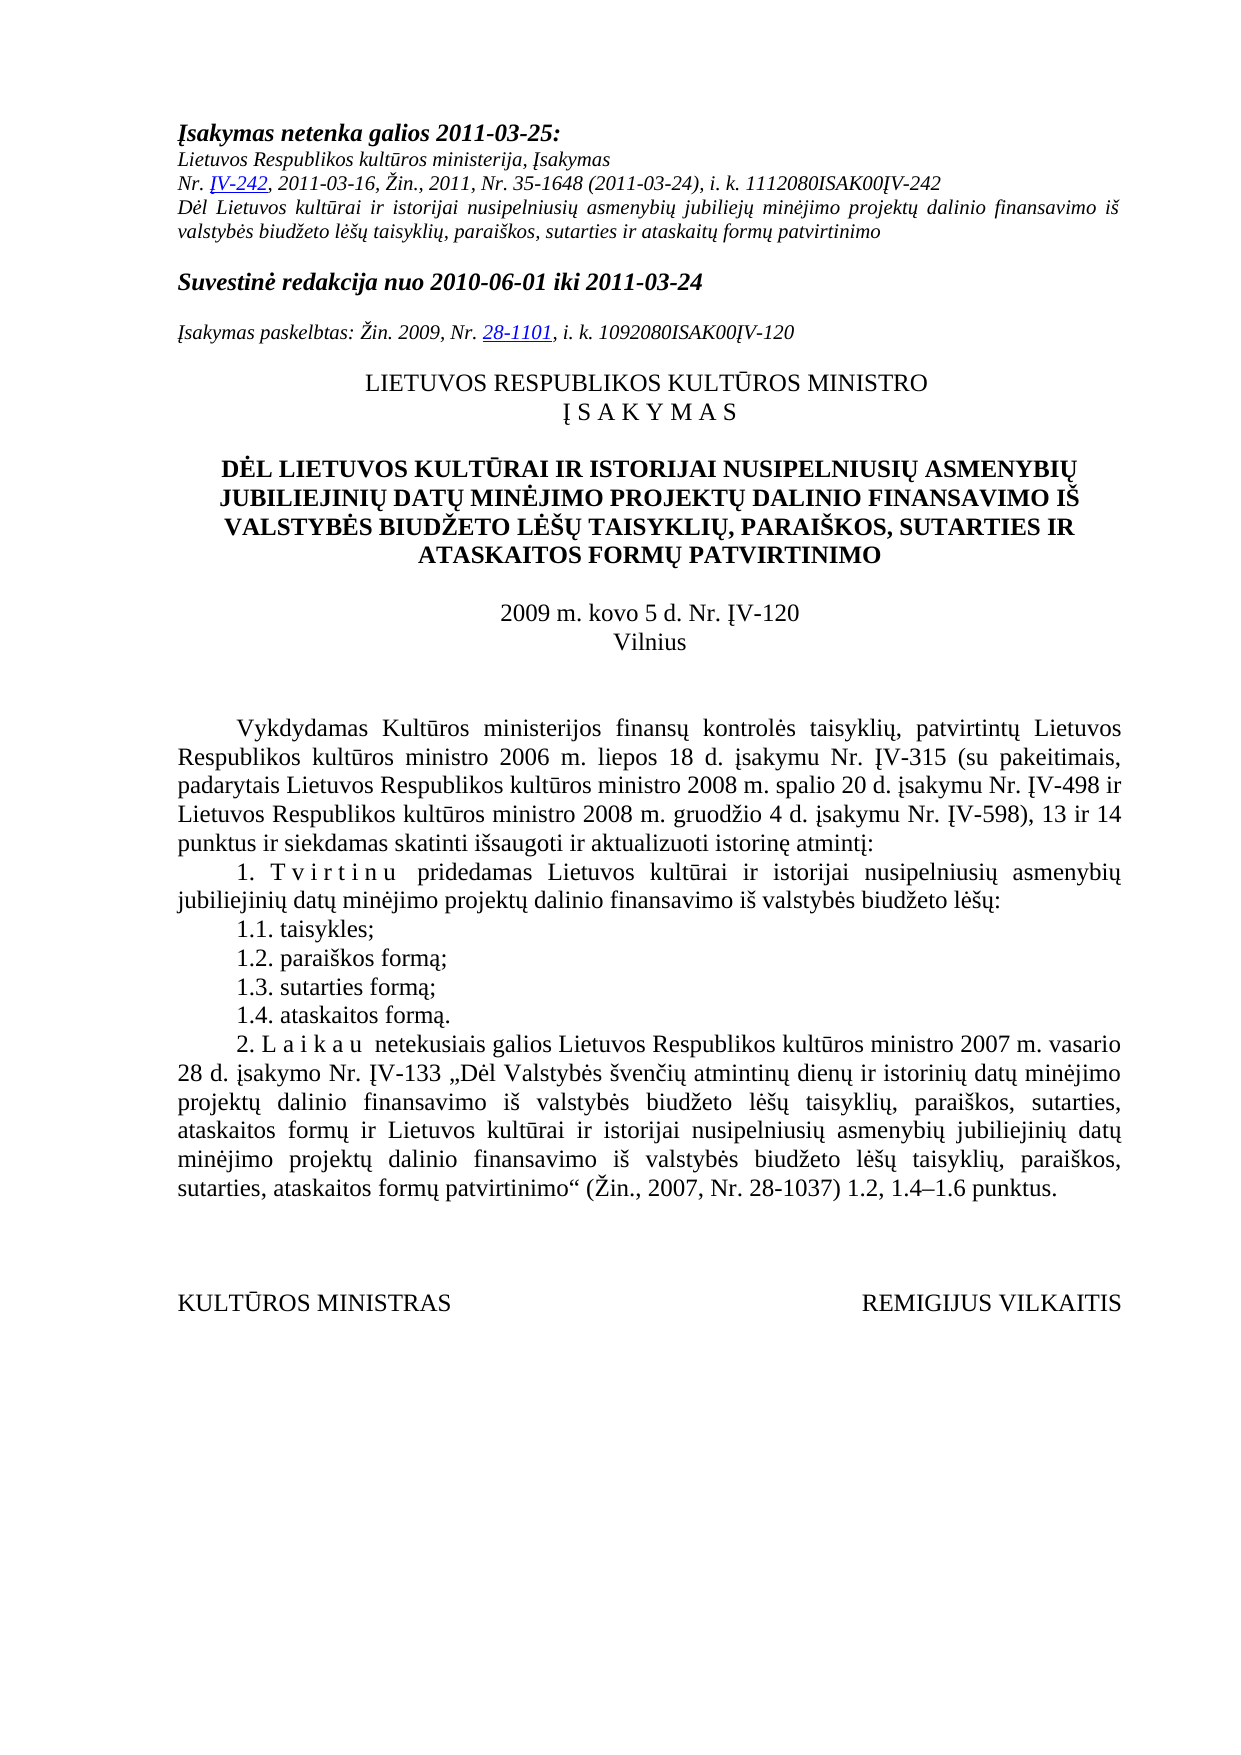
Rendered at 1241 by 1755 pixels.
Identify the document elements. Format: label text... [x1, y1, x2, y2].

text Suvestinė redakcija nuo 2010-06-01 iki 2011-03-24 [177, 267, 1122, 296]
text 1.3. sutarties formą; [177, 972, 1122, 1001]
text DĖL LIETUVOS KULTŪRAI IR ISTORIJAI NUSIPELNIUSIŲ ASMENYBIŲ JUBILIEJINIŲ DATŲ MINĖJIMO PROJEKTŲ DALINIO FINANSAVIMO IŠ VALSTYBĖS BIUDŽETO LĖŠŲ TAISYKLIŲ, PARAIŠKOS, SUTARTIES IR ATASKAITOS FORMŲ PATVIRTINIMO [177, 454, 1122, 569]
text Nr. ĮV-242, 2011-03-16, Žin., 2011, Nr. 35-1648 (2011-03-24), i. k. 1112080ISAK00ĮV-242 [177, 171, 1122, 195]
text 1.1. taisykles; [177, 914, 1122, 943]
text LIETUVOS RESPUBLIKOS KULTŪROS MINISTRO [177, 368, 1122, 397]
text 1. Tvirtinu pridedamas Lietuvos kultūrai ir istorijai nusipelniusių asmenybių jubiliejinių datų minėjimo projektų dalinio finansavimo iš valstybės biudžeto lėšų: [177, 857, 1122, 914]
text Dėl Lietuvos kultūrai ir istorijai nusipelniusių asmenybių jubiliejų minėjimo projektų dalinio finansavimo iš valstybės biudžeto lėšų taisyklių, paraiškos, sutarties ir ataskaitų formų patvirtinimo [177, 195, 1122, 243]
text 2009 m. kovo 5 d. Nr. ĮV-120 [177, 598, 1122, 627]
text ĮSAKYMAS [177, 397, 1122, 426]
text KULTŪROS MINISTRAS REMIGIJUS VILKAITIS [177, 1288, 1122, 1317]
text Vilnius [177, 627, 1122, 656]
text 1.2. paraiškos formą; [177, 943, 1122, 972]
text 1.4. ataskaitos formą. [177, 1001, 1122, 1029]
text Vykdydamas Kultūros ministerijos finansų kontrolės taisyklių, patvirtintų Lietuvos Respublikos kultūros ministro 2006 m. liepos 18 d. įsakymu Nr. ĮV-315 (su pakeitimais, padarytais Lietuvos Respublikos kultūros ministro 2008 m. spalio 20 d. įsakymu Nr. ĮV-498 ir Lietuvos Respublikos kultūros ministro 2008 m. gruodžio 4 d. įsakymu Nr. ĮV-598), 13 ir 14 punktus ir siekdamas skatinti išsaugoti ir aktualizuoti istorinę atmintį: [177, 713, 1122, 857]
text Įsakymas netenka galios 2011-03-25: [177, 118, 1122, 147]
text Lietuvos Respublikos kultūros ministerija, Įsakymas [177, 147, 1122, 171]
text Įsakymas paskelbtas: Žin. 2009, Nr. 28-1101, i. k. 1092080ISAK00ĮV-120 [177, 320, 1122, 344]
text 2. Laikau netekusiais galios Lietuvos Respublikos kultūros ministro 2007 m. vasario 28 d. įsakymo Nr. ĮV-133 „Dėl Valstybės švenčių atmintinų dienų ir istorinių datų minėjimo projektų dalinio finansavimo iš valstybės biudžeto lėšų taisyklių, paraiškos, sutarties, ataskaitos formų ir Lietuvos kultūrai ir istorijai nusipelniusių asmenybių jubiliejinių datų minėjimo projektų dalinio finansavimo iš valstybės biudžeto lėšų taisyklių, paraiškos, sutarties, ataskaitos formų patvirtinimo“ (Žin., 2007, Nr. 28-1037) 1.2, 1.4–1.6 punktus. [177, 1029, 1122, 1202]
